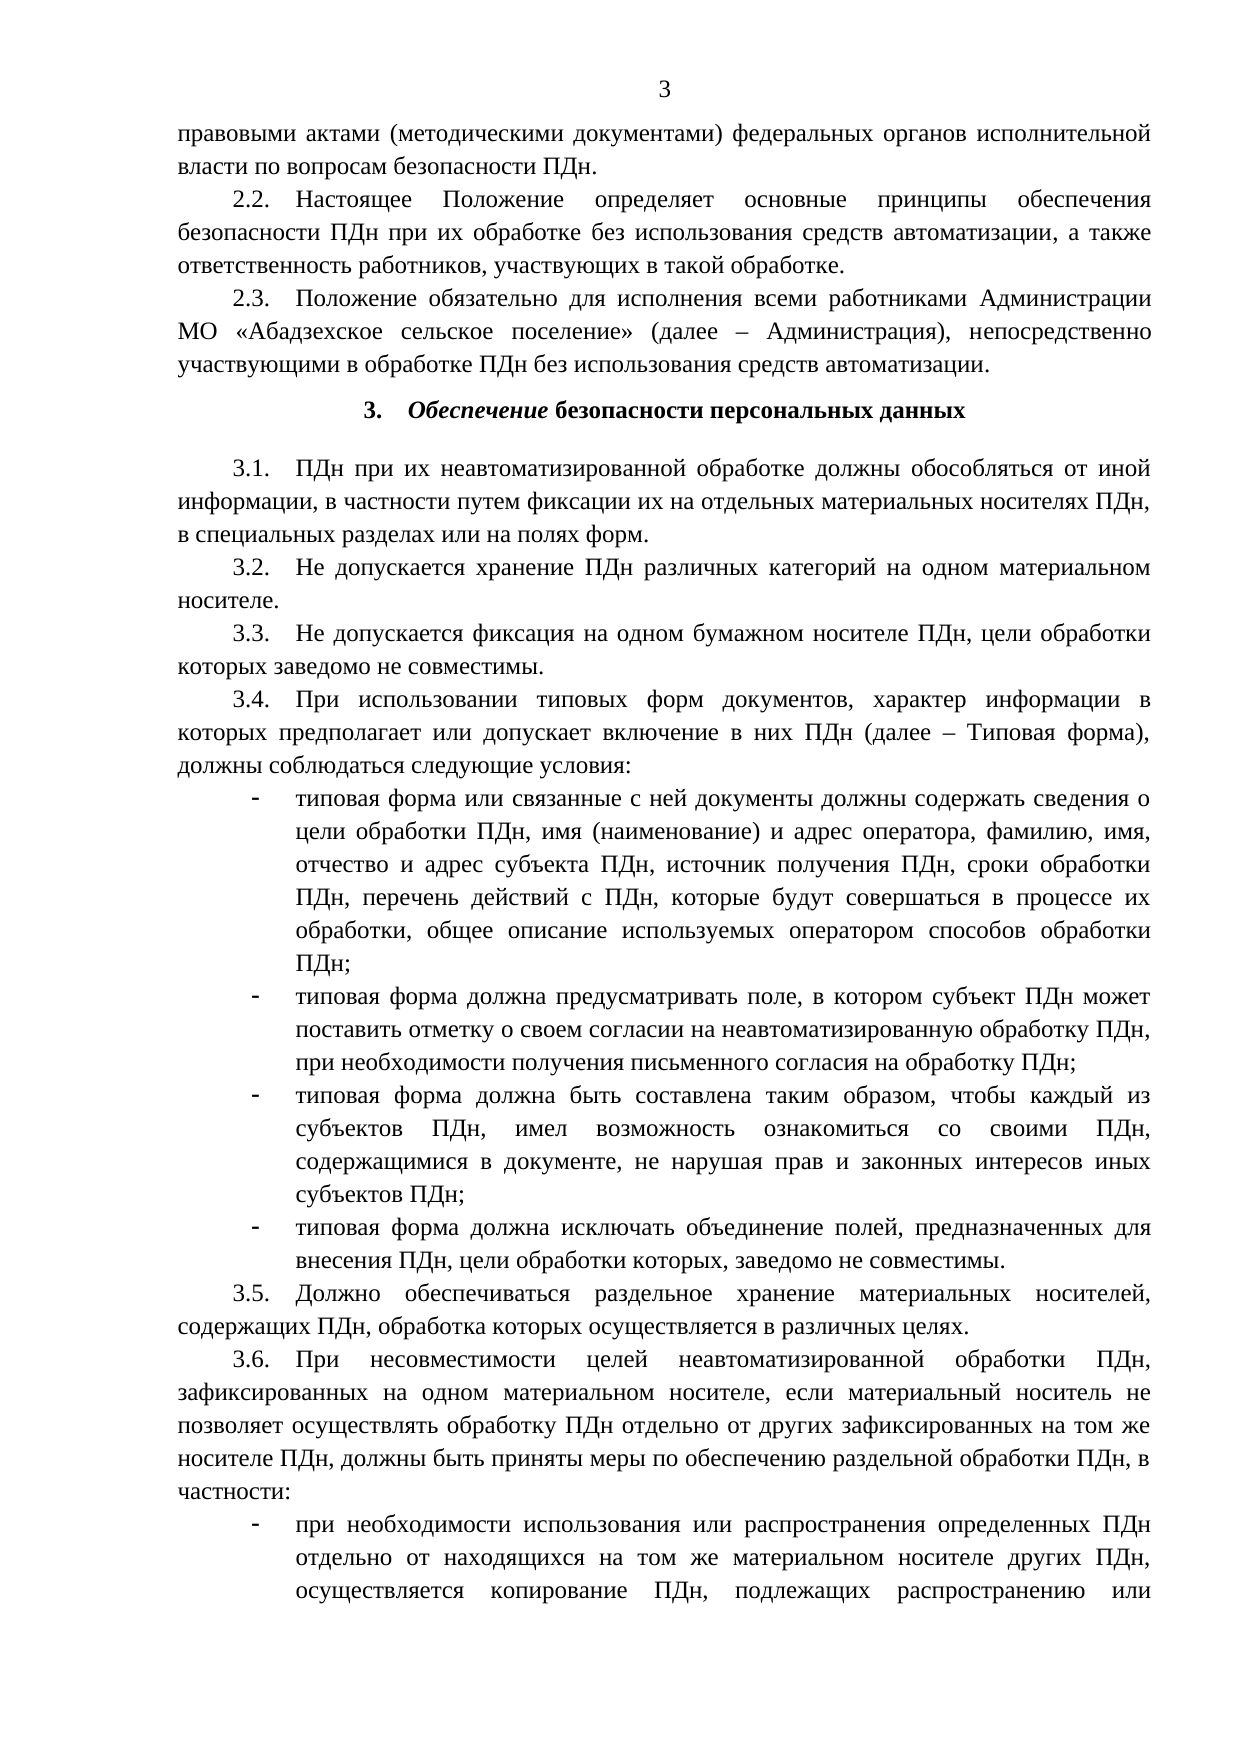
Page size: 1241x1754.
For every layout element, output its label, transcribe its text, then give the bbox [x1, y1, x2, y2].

list при необходимости использования или распространения определенных ПДн отдельно от находящихся на том же материальном носителе других ПДн, осуществляется копирование ПДн, подлежащих распространению или [251, 1509, 1152, 1604]
list Положение обязательно для исполнения всеми работниками Администрации МО «Абадзехское сельское поселение» (далее – Администрация), непосредственно участвующими в обработке ПДн без использования средств автоматизации. [177, 283, 1152, 378]
list правовыми актами (методическими документами) федеральных органов исполнительной власти по вопросам безопасности ПДн. [177, 118, 1152, 180]
list При несовместимости целей неавтоматизированной обработки ПДн, зафиксированных на одном материальном носителе, если материальный носитель не позволяет осуществлять обработку ПДн отдельно от других зафиксированных на том же носителе ПДн, должны быть приняты меры по обеспечению раздельной обработки ПДн, в частности: [177, 1344, 1152, 1505]
list типовая форма или связанные с ней документы должны содержать сведения о цели обработки ПДн, имя (наименование) и адрес оператора, фамилию, имя, отчество и адрес субъекта ПДн, источник получения ПДн, сроки обработки ПДн, перечень действий с ПДн, которые будут совершаться в процессе их обработки, общее описание используемых оператором способов обработки ПДн; [251, 783, 1152, 977]
list типовая форма должна исключать объединение полей, предназначенных для внесения ПДн, цели обработки которых, заведомо не совместимы. [251, 1212, 1152, 1274]
list Не допускается хранение ПДн различных категорий на одном материальном носителе. [177, 552, 1152, 614]
list Настоящее Положение определяет основные принципы обеспечения безопасности ПДн при их обработке без использования средств автоматизации, а также ответственность работников, участвующих в такой обработке. [177, 184, 1152, 279]
list типовая форма должна предусматривать поле, в котором субъект ПДн может поставить отметку о своем согласии на неавтоматизированную обработку ПДн, при необходимости получения письменного согласия на обработку ПДн; [251, 981, 1152, 1076]
list типовая форма должна быть составлена таким образом, чтобы каждый из субъектов ПДн, имел возможность ознакомиться со своими ПДн, содержащимися в документе, не нарушая прав и законных интересов иных субъектов ПДн; [251, 1080, 1152, 1208]
list При использовании типовых форм документов, характер информации в которых предполагает или допускает включение в них ПДн (далее – Типовая форма), должны соблюдаться следующие условия: [177, 684, 1152, 779]
list ПДн при их неавтоматизированной обработке должны обособляться от иной информации, в частности путем фиксации их на отдельных материальных носителях ПДн, в специальных разделах или на полях форм. [177, 453, 1152, 548]
list Должно обеспечиваться раздельное хранение материальных носителей, содержащих ПДн, обработка которых осуществляется в различных целях. [177, 1278, 1152, 1340]
list Не допускается фиксация на одном бумажном носителе ПДн, цели обработки которых заведомо не совместимы. [177, 618, 1152, 680]
subtitle Обеспечение безопасности персональных данных [177, 395, 1152, 423]
